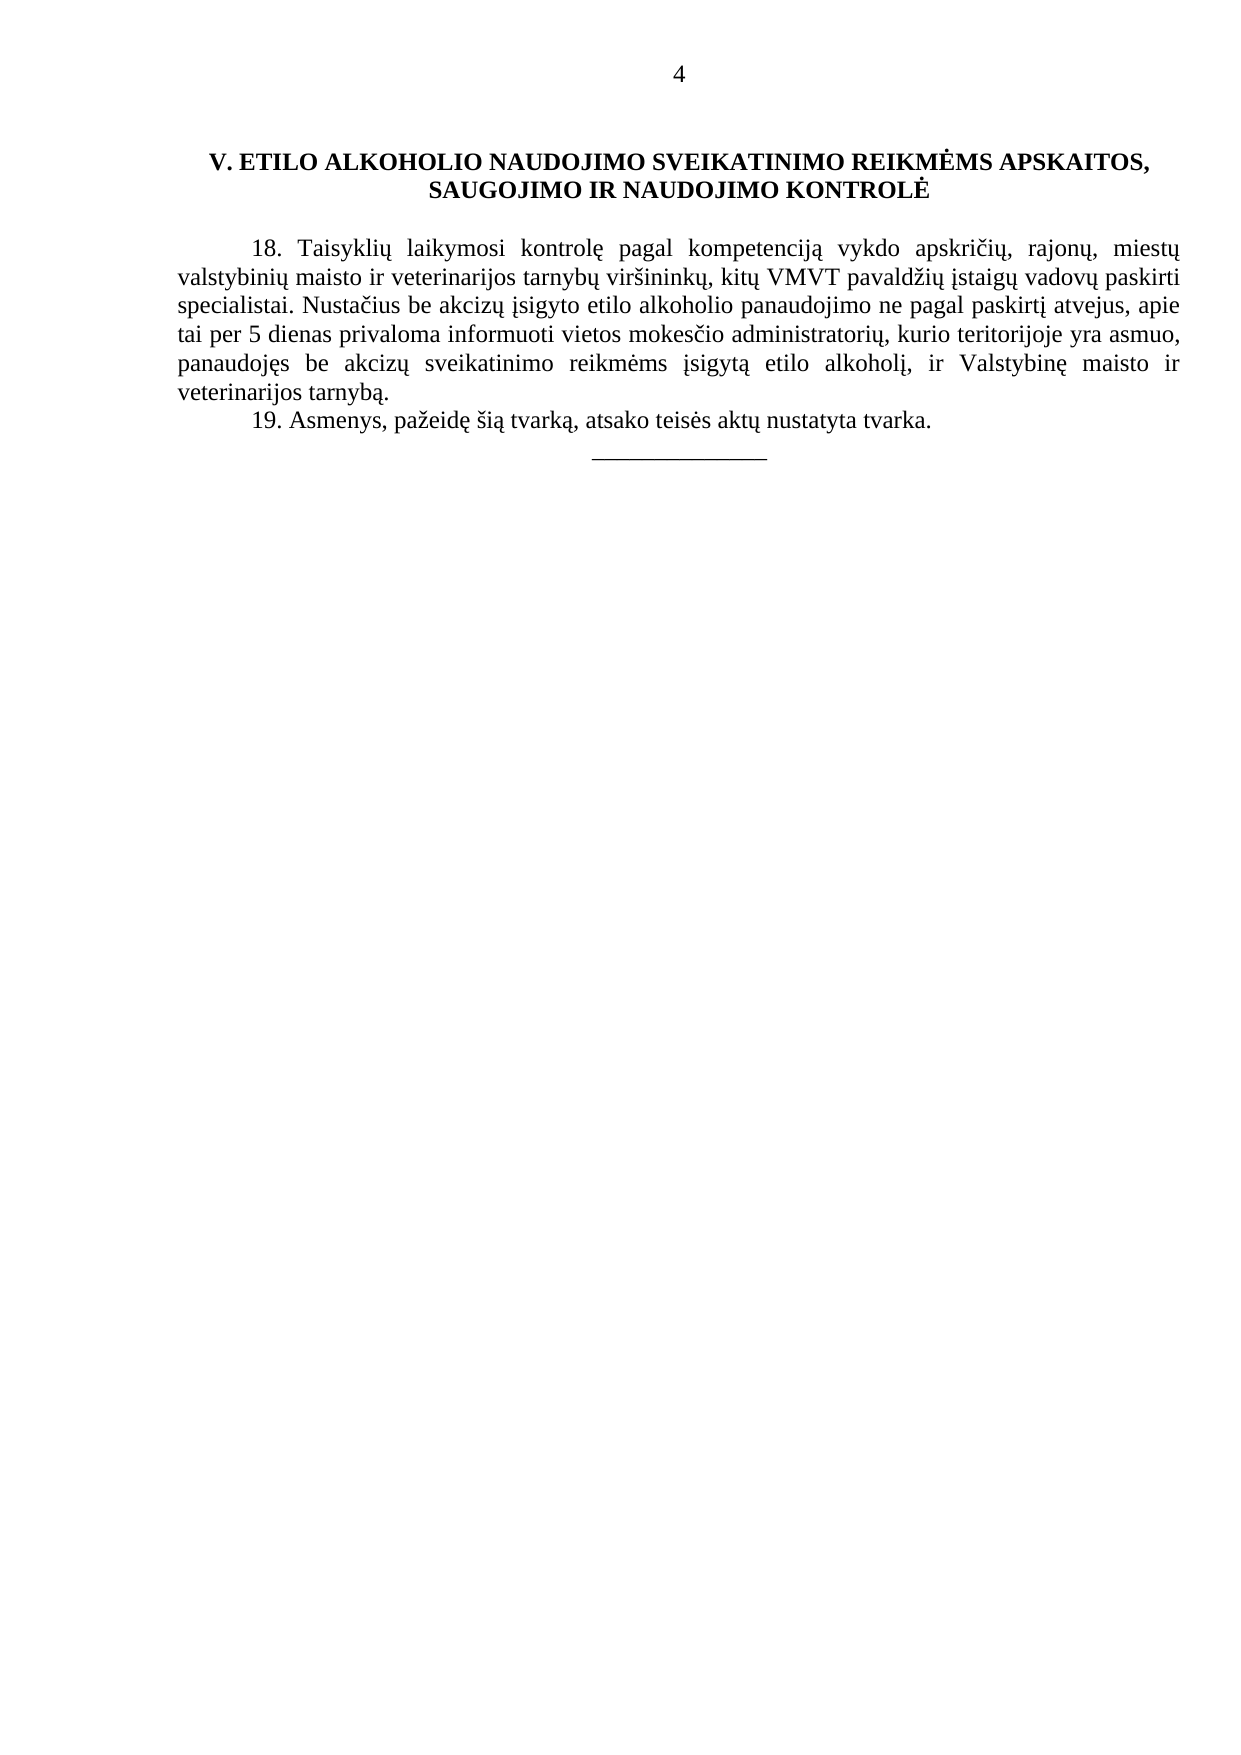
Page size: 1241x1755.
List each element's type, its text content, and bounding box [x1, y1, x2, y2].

text V. ETILO ALKOHOLIO NAUDOJIMO SVEIKATINIMO REIKMĖMS APSKAITOS, SAUGOJIMO IR NAUDOJIMO KONTROLĖ [177, 147, 1181, 204]
text 18. Taisyklių laikymosi kontrolę pagal kompetenciją vykdo apskričių, rajonų, miestų valstybinių maisto ir veterinarijos tarnybų viršininkų, kitų VMVT pavaldžių įstaigų vadovų paskirti specialistai. Nustačius be akcizų įsigyto etilo alkoholio panaudojimo ne pagal paskirtį atvejus, apie tai per 5 dienas privaloma informuoti vietos mokesčio administratorių, kurio teritorijoje yra asmuo, panaudojęs be akcizų sveikatinimo reikmėms įsigytą etilo alkoholį, ir Valstybinę maisto ir veterinarijos tarnybą. [177, 233, 1181, 406]
text 19. Asmenys, pažeidę šią tvarką, atsako teisės aktų nustatyta tvarka. [177, 406, 1181, 434]
text ______________ [177, 434, 1181, 463]
